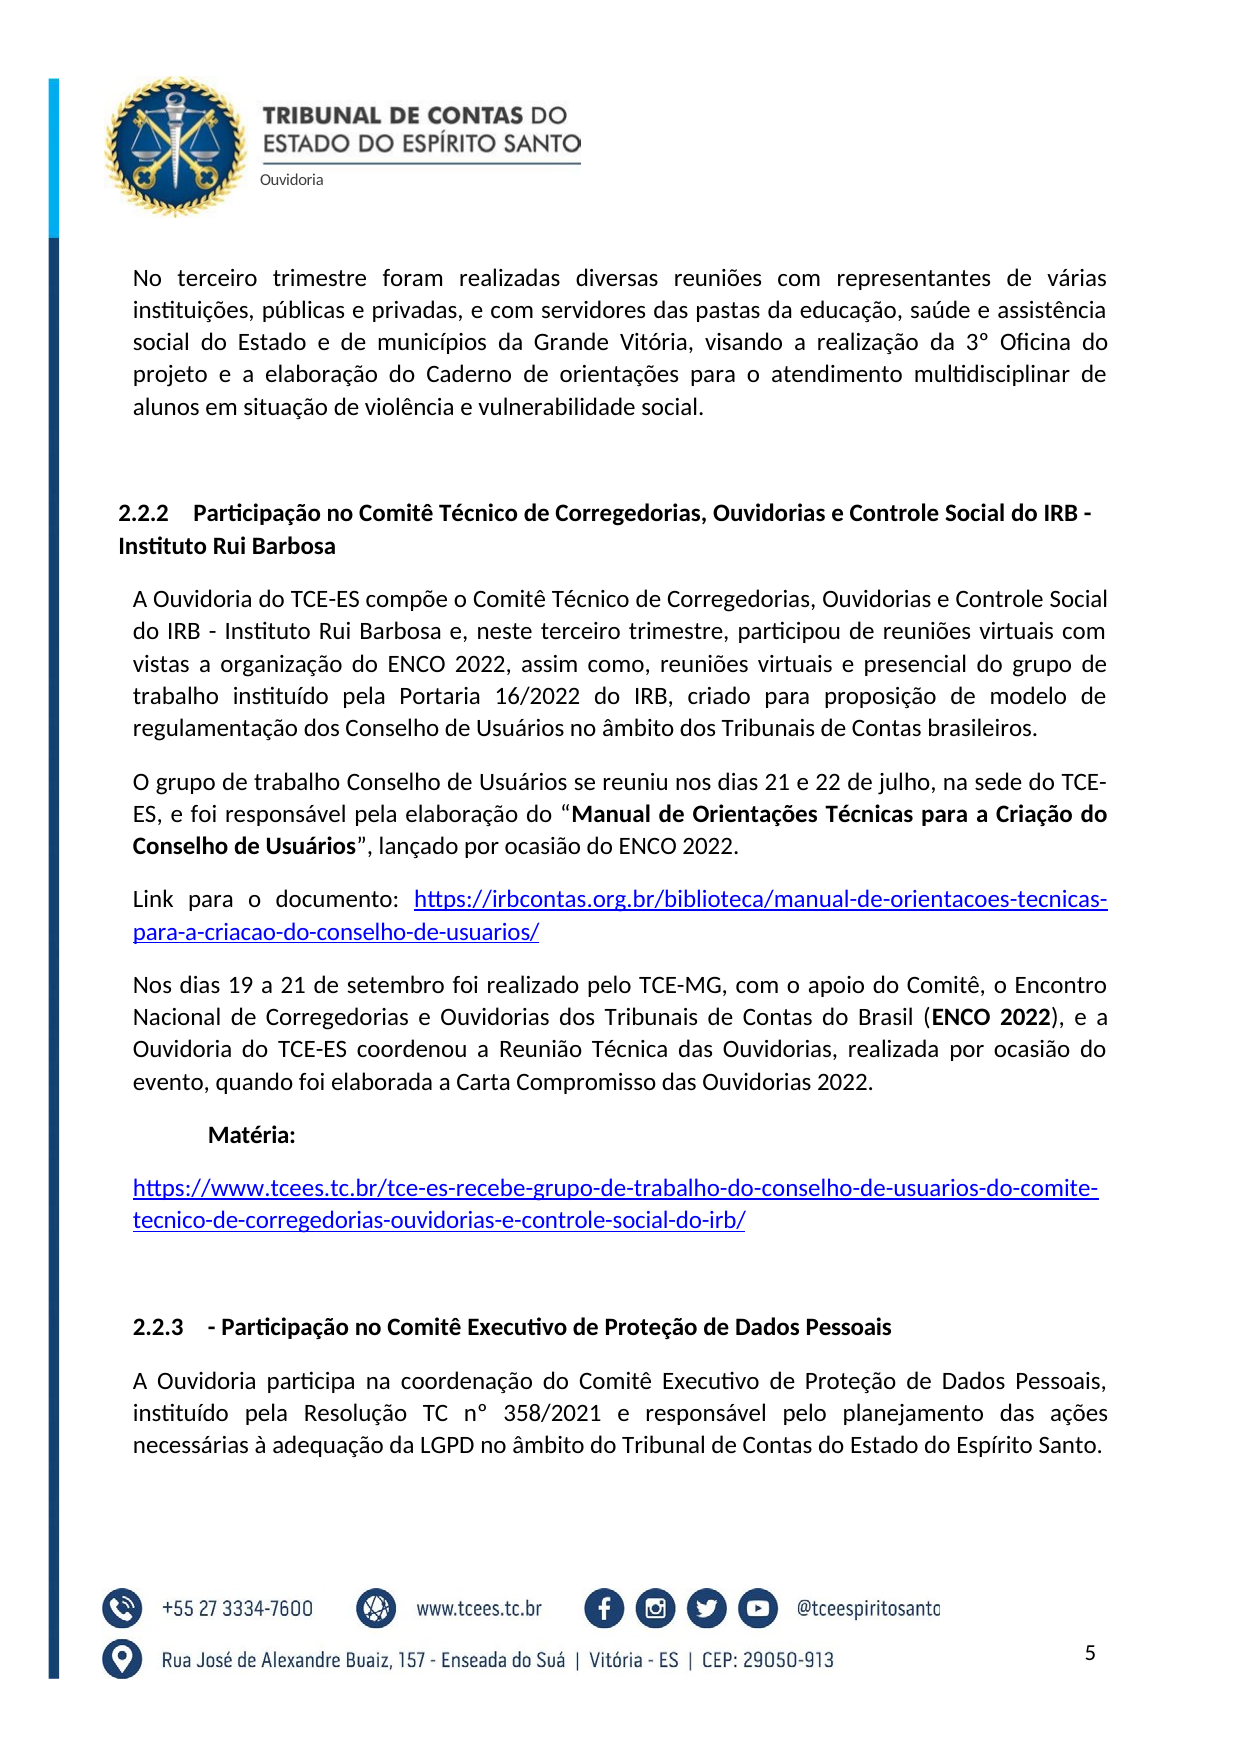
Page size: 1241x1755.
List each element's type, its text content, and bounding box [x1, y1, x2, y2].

text Nos dias 19 a 21 de setembro foi realizado pelo TCE-MG, com o apoio do Comitê, o Encontro Nacional de Corregedorias e Ouvidorias dos Tribunais de Contas do Brasil (ENCO 2022), e a Ouvidoria do TCE-ES coordenou a Reunião Técnica das Ouvidorias, realizada por ocasião do evento, quando foi elaborada a Carta Compromisso das Ouvidorias 2022. [133, 969, 1108, 1096]
text Link para o documento: https://irbcontas.org.br/biblioteca/manual-de-orientacoes-tecnicas-para-a-criacao-do-conselho-de-usuarios/ [133, 883, 1108, 946]
text No terceiro trimestre foram realizadas diversas reuniões com representantes de várias instituições, públicas e privadas, e com servidores das pastas da educação, saúde e assistência social do Estado e de municípios da Grande Vitória, visando a realização da 3º Oficina do projeto e a elaboração do Caderno de orientações para o atendimento multidisciplinar de alunos em situação de violência e vulnerabilidade social. [133, 262, 1108, 421]
text A Ouvidoria do TCE-ES compõe o Comitê Técnico de Corregedorias, Ouvidorias e Controle Social do IRB - Instituto Rui Barbosa e, neste terceiro trimestre, participou de reuniões virtuais com vistas a organização do ENCO 2022, assim como, reuniões virtuais e presencial do grupo de trabalho instituído pela Portaria 16/2022 do IRB, criado para proposição de modelo de regulamentação dos Conselho de Usuários no âmbito dos Tribunais de Contas brasileiros. [133, 583, 1108, 743]
subtitle Matéria: [208, 1119, 1123, 1149]
list Participação no Comitê Técnico de Corregedorias, Ouvidorias e Controle Social do IRB - Instituto Rui Barbosa [118, 498, 1108, 560]
list - Participação no Comitê Executivo de Proteção de Dados Pessoais [133, 1311, 1123, 1342]
text O grupo de trabalho Conselho de Usuários se reuniu nos dias 21 e 22 de julho, na sede do TCE-ES, e foi responsável pela elaboração do “Manual de Orientações Técnicas para a Criação do Conselho de Usuários”, lançado por ocasião do ENCO 2022. [133, 766, 1108, 861]
text https://www.tcees.tc.br/tce-es-recebe-grupo-de-trabalho-do-conselho-de-usuarios-do-comite-tecnico-de-corregedorias-ouvidorias-e-controle-social-do-irb/ [133, 1172, 1101, 1235]
text A Ouvidoria participa na coordenação do Comitê Executivo de Proteção de Dados Pessoais, instituído pela Resolução TC nº 358/2021 e responsável pelo planejamento das ações necessárias à adequação da LGPD no âmbito do Tribunal de Contas do Estado do Espírito Santo. [133, 1365, 1108, 1460]
